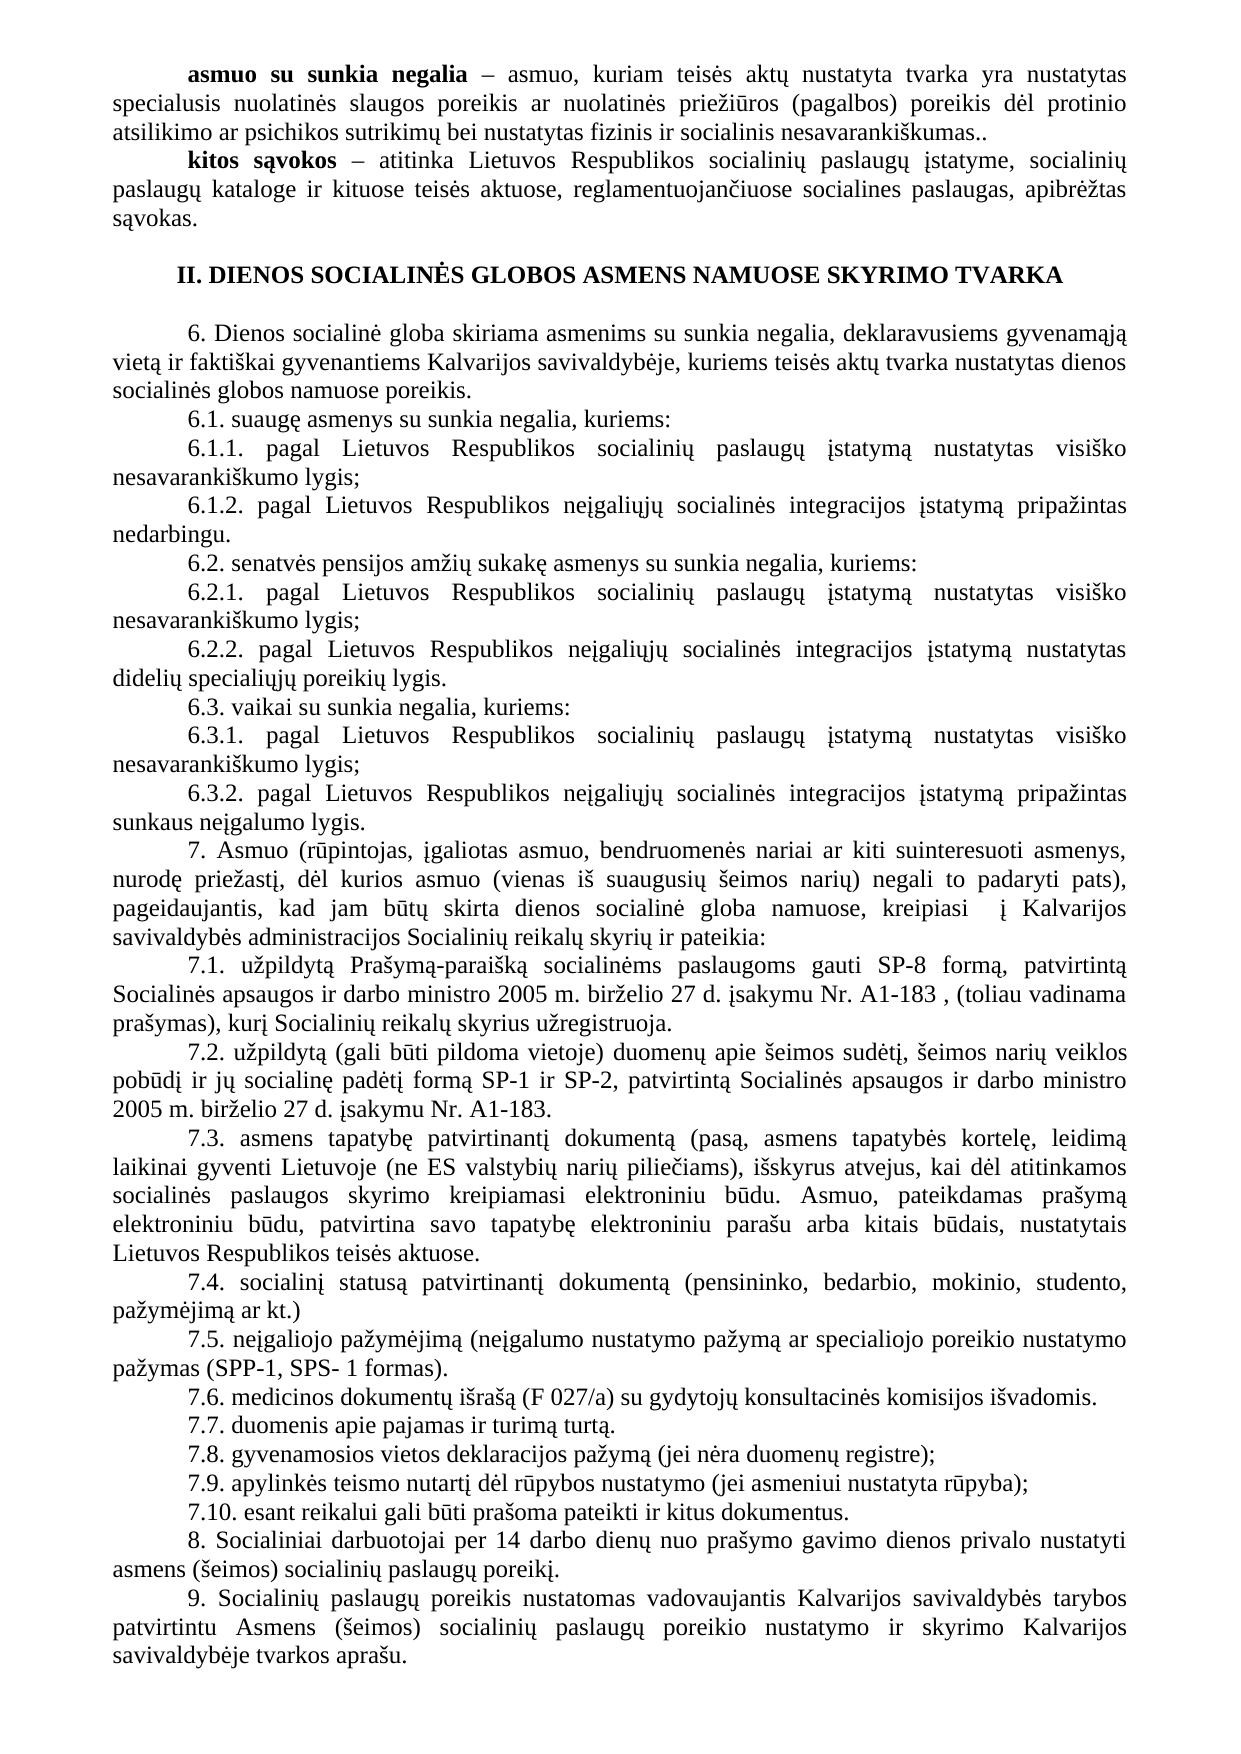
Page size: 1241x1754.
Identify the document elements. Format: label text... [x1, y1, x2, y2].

text 7.10. esant reikalui gali būti prašoma pateikti ir kitus dokumentus. [112, 1497, 1128, 1525]
text 7.1. užpildytą Prašymą-paraišką socialinėms paslaugoms gauti SP-8 formą, patvirtintą Socialinės apsaugos ir darbo ministro 2005 m. birželio 27 d. įsakymu Nr. A1-183 , (toliau vadinama prašymas), kurį Socialinių reikalų skyrius užregistruoja. [112, 950, 1128, 1037]
text 7.5. neįgaliojo pažymėjimą (neįgalumo nustatymo pažymą ar specialiojo poreikio nustatymo pažymas (SPP-1, SPS- 1 formas). [112, 1324, 1128, 1382]
text 7. Asmuo (rūpintojas, įgaliotas asmuo, bendruomenės nariai ar kiti suinteresuoti asmenys, nurodę priežastį, dėl kurios asmuo (vienas iš suaugusių šeimos narių) negali to padaryti pats), pageidaujantis, kad jam būtų skirta dienos socialinė globa namuose, kreipiasi į Kalvarijos savivaldybės administracijos Socialinių reikalų skyrių ir pateikia: [112, 835, 1128, 950]
text 7.6. medicinos dokumentų išrašą (F 027/a) su gydytojų konsultacinės komisijos išvadomis. [112, 1382, 1128, 1410]
text 6.1.2. pagal Lietuvos Respublikos neįgaliųjų socialinės integracijos įstatymą pripažintas nedarbingu. [112, 490, 1128, 548]
text 6.3. vaikai su sunkia negalia, kuriems: [112, 692, 1128, 720]
text 7.7. duomenis apie pajamas ir turimą turtą. [112, 1410, 1128, 1439]
text 6.3.1. pagal Lietuvos Respublikos socialinių paslaugų įstatymą nustatytas visiško nesavarankiškumo lygis; [112, 720, 1128, 778]
text asmuo su sunkia negalia – asmuo, kuriam teisės aktų nustatyta tvarka yra nustatytas specialusis nuolatinės slaugos poreikis ar nuolatinės priežiūros (pagalbos) poreikis dėl protinio atsilikimo ar psichikos sutrikimų bei nustatytas fizinis ir socialinis nesavarankiškumas.. [112, 59, 1128, 145]
text 6.3.2. pagal Lietuvos Respublikos neįgaliųjų socialinės integracijos įstatymą pripažintas sunkaus neįgalumo lygis. [112, 778, 1128, 835]
text 7.8. gyvenamosios vietos deklaracijos pažymą (jei nėra duomenų registre); [112, 1439, 1128, 1468]
text kitos sąvokos – atitinka Lietuvos Respublikos socialinių paslaugų įstatyme, socialinių paslaugų kataloge ir kituose teisės aktuose, reglamentuojančiuose socialines paslaugas, apibrėžtas sąvokas. [112, 145, 1128, 232]
text 7.9. apylinkės teismo nutartį dėl rūpybos nustatymo (jei asmeniui nustatyta rūpyba); [112, 1468, 1128, 1497]
text 6.2.2. pagal Lietuvos Respublikos neįgaliųjų socialinės integracijos įstatymą nustatytas didelių specialiųjų poreikių lygis. [112, 634, 1128, 692]
text 6.1. suaugę asmenys su sunkia negalia, kuriems: [112, 404, 1128, 433]
text 6.1.1. pagal Lietuvos Respublikos socialinių paslaugų įstatymą nustatytas visiško nesavarankiškumo lygis; [112, 433, 1128, 490]
text 7.3. asmens tapatybę patvirtinantį dokumentą (pasą, asmens tapatybės kortelę, leidimą laikinai gyventi Lietuvoje (ne ES valstybių narių piliečiams), išskyrus atvejus, kai dėl atitinkamos socialinės paslaugos skyrimo kreipiamasi elektroniniu būdu. Asmuo, pateikdamas prašymą elektroniniu būdu, patvirtina savo tapatybę elektroniniu parašu arba kitais būdais, nustatytais Lietuvos Respublikos teisės aktuose. [112, 1123, 1128, 1267]
text II. DIENOS SOCIALINĖS GLOBOS ASMENS NAMUOSE SKYRIMO TVARKA [112, 260, 1128, 289]
text 6.2.1. pagal Lietuvos Respublikos socialinių paslaugų įstatymą nustatytas visiško nesavarankiškumo lygis; [112, 577, 1128, 634]
text 9. Socialinių paslaugų poreikis nustatomas vadovaujantis Kalvarijos savivaldybės tarybos patvirtintu Asmens (šeimos) socialinių paslaugų poreikio nustatymo ir skyrimo Kalvarijos savivaldybėje tvarkos aprašu. [112, 1583, 1128, 1669]
text 8. Socialiniai darbuotojai per 14 darbo dienų nuo prašymo gavimo dienos privalo nustatyti asmens (šeimos) socialinių paslaugų poreikį. [112, 1525, 1128, 1583]
text 6. Dienos socialinė globa skiriama asmenims su sunkia negalia, deklaravusiems gyvenamąją vietą ir faktiškai gyvenantiems Kalvarijos savivaldybėje, kuriems teisės aktų tvarka nustatytas dienos socialinės globos namuose poreikis. [112, 318, 1128, 404]
text 6.2. senatvės pensijos amžių sukakę asmenys su sunkia negalia, kuriems: [112, 548, 1128, 577]
text 7.4. socialinį statusą patvirtinantį dokumentą (pensininko, bedarbio, mokinio, studento, pažymėjimą ar kt.) [112, 1267, 1128, 1324]
text 7.2. užpildytą (gali būti pildoma vietoje) duomenų apie šeimos sudėtį, šeimos narių veiklos pobūdį ir jų socialinę padėtį formą SP-1 ir SP-2, patvirtintą Socialinės apsaugos ir darbo ministro 2005 m. birželio 27 d. įsakymu Nr. A1-183. [112, 1037, 1128, 1123]
